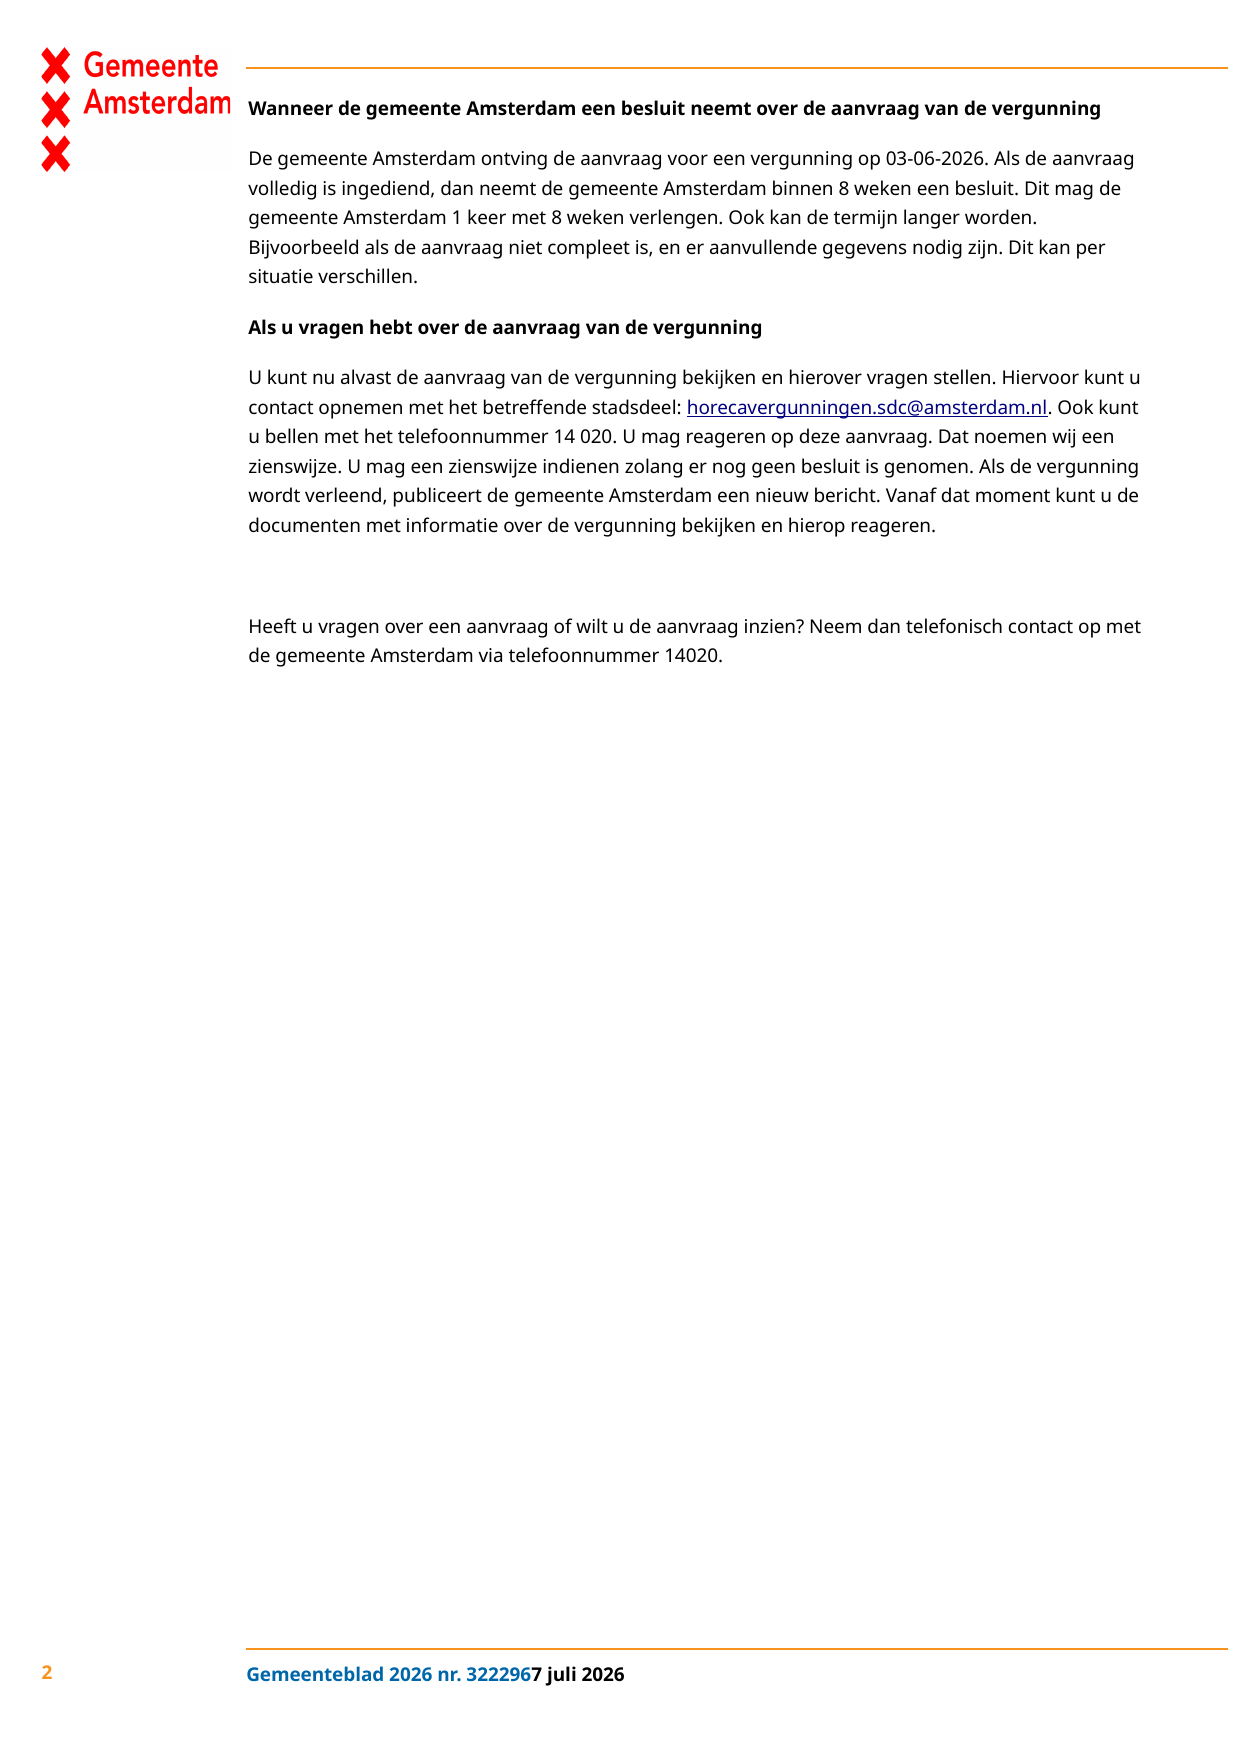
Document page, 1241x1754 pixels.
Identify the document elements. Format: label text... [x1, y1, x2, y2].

picture [41, 47, 231, 172]
text Wanneer de gemeente Amsterdam een besluit neemt over de aanvraag van de vergunning [248, 95, 1152, 121]
text Heeft u vragen over een aanvraag of wilt u de aanvraag inzien? Neem dan telefonisch contact op met de gemeente Amsterdam via telefoonnummer 14020. [248, 613, 1152, 668]
text Als u vragen hebt over de aanvraag van de vergunning [248, 314, 1152, 340]
text De gemeente Amsterdam ontving de aanvraag voor een vergunning op 03-06-2026. Als de aanvraag volledig is ingediend, dan neemt de gemeente Amsterdam binnen 8 weken een besluit. Dit mag de gemeente Amsterdam 1 keer met 8 weken verlengen. Ook kan de termijn langer worden. Bijvoorbeeld als de aanvraag niet compleet is, en er aanvullende gegevens nodig zijn. Dit kan per situatie verschillen. [248, 145, 1152, 289]
text U kunt nu alvast de aanvraag van de vergunning bekijken en hierover vragen stellen. Hiervoor kunt u contact opnemen met het betreffende stadsdeel: horecavergunningen.sdc@amsterdam.nl. Ook kunt u bellen met het telefoonnummer 14 020. U mag reageren op deze aanvraag. Dat noemen wij een zienswijze. U mag een zienswijze indienen zolang er nog geen besluit is genomen. Als de vergunning wordt verleend, publiceert de gemeente Amsterdam een nieuw bericht. Vanaf dat moment kunt u de documenten met informatie over de vergunning bekijken en hierop reageren. [248, 364, 1152, 538]
